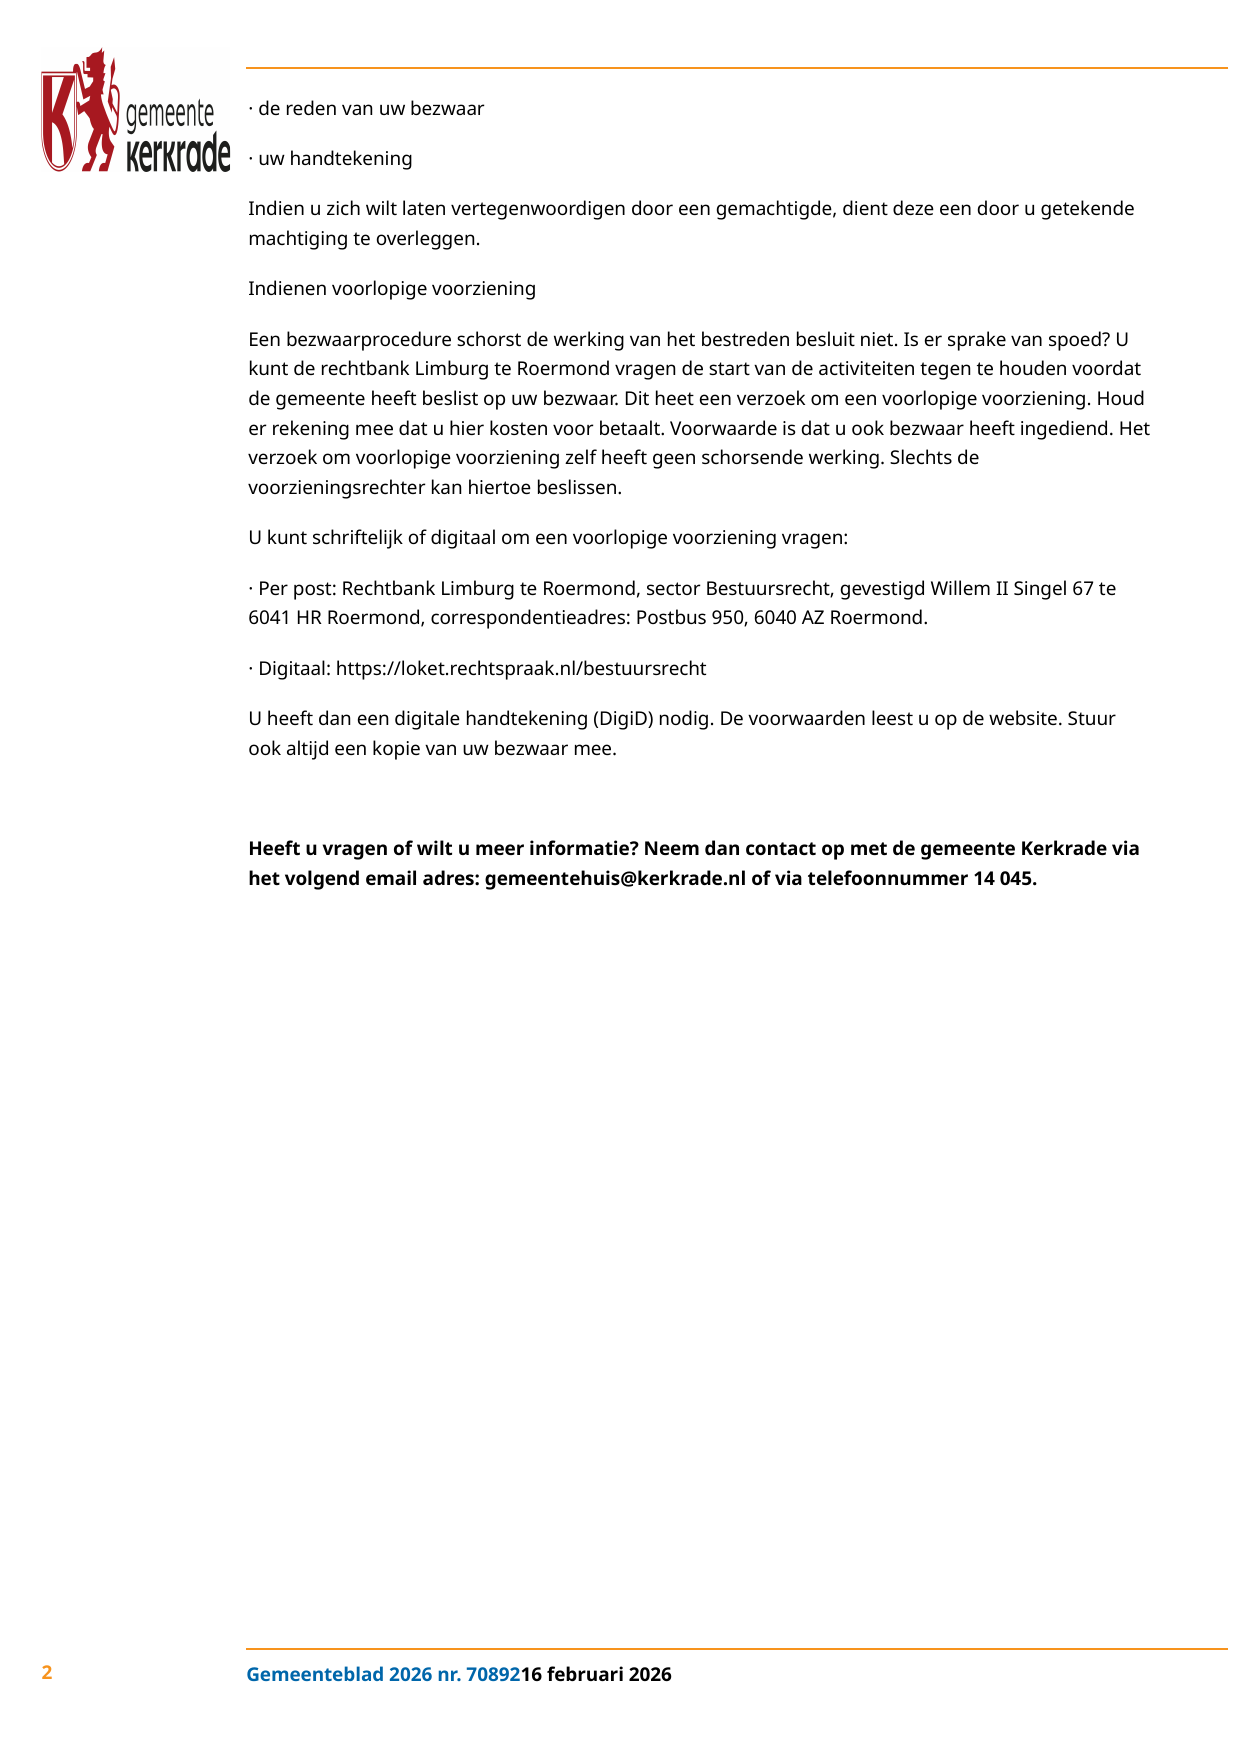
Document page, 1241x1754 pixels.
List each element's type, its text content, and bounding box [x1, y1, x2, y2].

text · de reden van uw bezwaar [248, 95, 1152, 121]
text · Per post: Rechtbank Limburg te Roermond, sector Bestuursrecht, gevestigd Willem II Singel 67 te 6041 HR Roermond, correspondentieadres: Postbus 950, 6040 AZ Roermond. [248, 575, 1152, 630]
text U kunt schriftelijk of digitaal om een voorlopige voorziening vragen: [248, 524, 1152, 550]
text · uw handtekening [248, 145, 1152, 171]
text Een bezwaarprocedure schorst de werking van het bestreden besluit niet. Is er sprake van spoed? U kunt de rechtbank Limburg te Roermond vragen de start van de activiteiten tegen te houden voordat de gemeente heeft beslist op uw bezwaar. Dit heet een verzoek om een voorlopige voorziening. Houd er rekening mee dat u hier kosten voor betaalt. Voorwaarde is dat u ook bezwaar heeft ingediend. Het verzoek om voorlopige voorziening zelf heeft geen schorsende werking. Slechts de voorzieningsrechter kan hiertoe beslissen. [248, 326, 1152, 500]
text Heeft u vragen of wilt u meer informatie? Neem dan contact op met de gemeente Kerkrade via het volgend email adres: gemeentehuis@kerkrade.nl of via telefoonnummer 14 045. [248, 836, 1152, 891]
text Indienen voorlopige voorziening [248, 276, 1152, 301]
text · Digitaal: https://loket.rechtspraak.nl/bestuursrecht [248, 655, 1152, 681]
text Indien u zich wilt laten vertegenwoordigen door een gemachtigde, dient deze een door u getekende machtiging te overleggen. [248, 196, 1152, 251]
text U heeft dan een digitale handtekening (DigiD) nodig. De voorwaarden leest u op de website. Stuur ook altijd een kopie van uw bezwaar mee. [248, 705, 1152, 761]
picture [41, 47, 231, 172]
